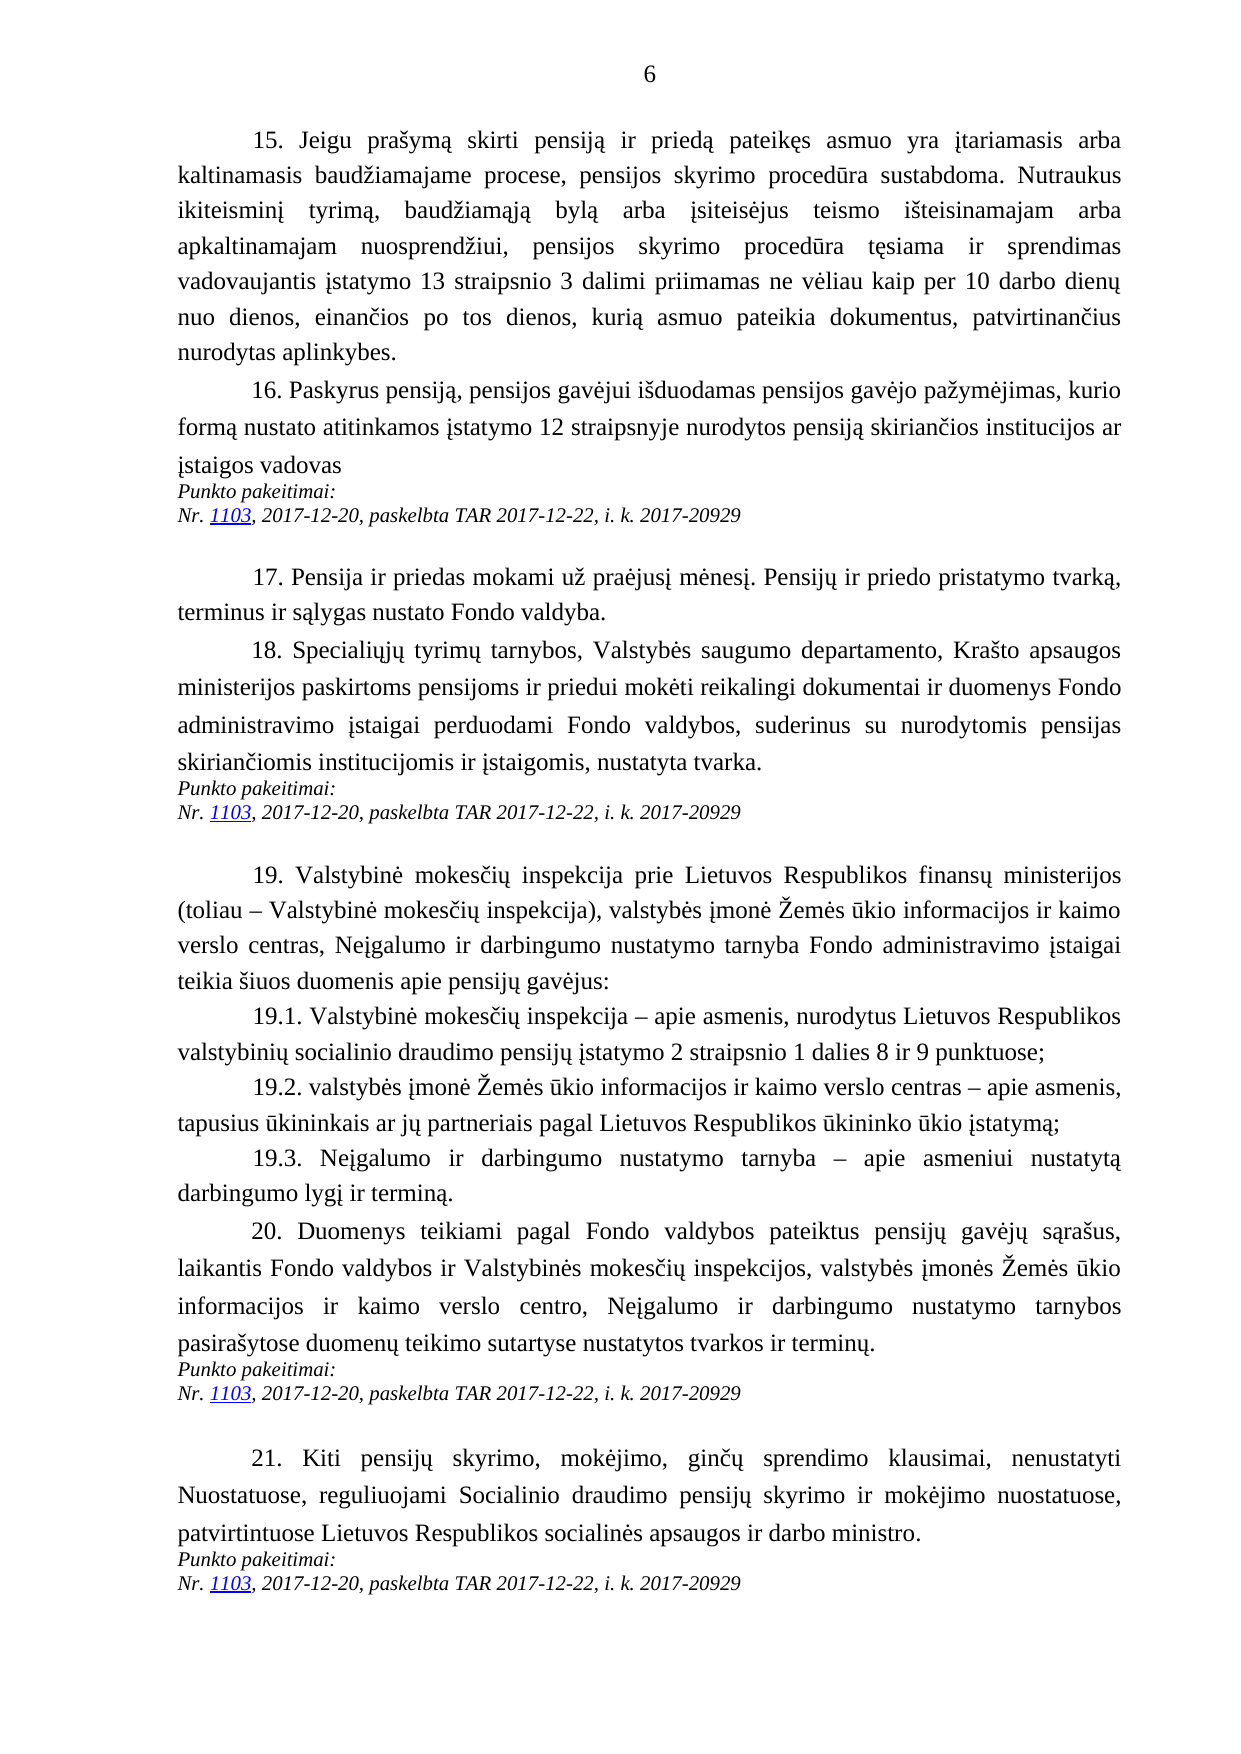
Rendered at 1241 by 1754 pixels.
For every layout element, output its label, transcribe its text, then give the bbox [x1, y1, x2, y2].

text 21. Kiti pensijų skyrimo, mokėjimo, ginčų sprendimo klausimai, nenustatyti Nuostatuose, reguliuojami Socialinio draudimo pensijų skyrimo ir mokėjimo nuostatuose, patvirtintuose Lietuvos Respublikos socialinės apsaugos ir darbo ministro. [177, 1434, 1122, 1547]
text 18. Specialiųjų tyrimų tarnybos, Valstybės saugumo departamento, Krašto apsaugos ministerijos paskirtoms pensijoms ir priedui mokėti reikalingi dokumentai ir duomenys Fondo administravimo įstaigai perduodami Fondo valdybos, suderinus su nurodytomis pensijas skiriančiomis institucijomis ir įstaigomis, nustatyta tvarka. [177, 626, 1122, 776]
text Nr. 1103, 2017-12-20, paskelbta TAR 2017-12-22, i. k. 2017-20929 [177, 503, 1122, 527]
text Nr. 1103, 2017-12-20, paskelbta TAR 2017-12-22, i. k. 2017-20929 [177, 800, 1122, 824]
text 17. Pensija ir priedas mokami už praėjusį mėnesį. Pensijų ir priedo pristatymo tvarką, terminus ir sąlygas nustato Fondo valdyba. [177, 555, 1122, 626]
text 15. Jeigu prašymą skirti pensiją ir priedą pateikęs asmuo yra įtariamasis arba kaltinamasis baudžiamajame procese, pensijos skyrimo procedūra sustabdoma. Nutraukus ikiteisminį tyrimą, baudžiamąją bylą arba įsiteisėjus teismo išteisinamajam arba apkaltinamajam nuosprendžiui, pensijos skyrimo procedūra tęsiama ir sprendimas vadovaujantis įstatymo 13 straipsnio 3 dalimi priimamas ne vėliau kaip per 10 darbo dienų nuo dienos, einančios po tos dienos, kurią asmuo pateikia dokumentus, patvirtinančius nurodytas aplinkybes. [177, 118, 1122, 366]
text 20. Duomenys teikiami pagal Fondo valdybos pateiktus pensijų gavėjų sąrašus, laikantis Fondo valdybos ir Valstybinės mokesčių inspekcijos, valstybės įmonės Žemės ūkio informacijos ir kaimo verslo centro, Neįgalumo ir darbingumo nustatymo tarnybos pasirašytose duomenų teikimo sutartyse nustatytos tvarkos ir terminų. [177, 1207, 1122, 1357]
text Nr. 1103, 2017-12-20, paskelbta TAR 2017-12-22, i. k. 2017-20929 [177, 1381, 1122, 1405]
text 19.1. Valstybinė mokesčių inspekcija – apie asmenis, nurodytus Lietuvos Respublikos valstybinių socialinio draudimo pensijų įstatymo 2 straipsnio 1 dalies 8 ir 9 punktuose; [177, 995, 1122, 1066]
text Punkto pakeitimai: [177, 776, 1122, 800]
text 19.3. Neįgalumo ir darbingumo nustatymo tarnyba – apie asmeniui nustatytą darbingumo lygį ir terminą. [177, 1136, 1122, 1207]
text Punkto pakeitimai: [177, 1357, 1122, 1381]
text 19. Valstybinė mokesčių inspekcija prie Lietuvos Respublikos finansų ministerijos (toliau – Valstybinė mokesčių inspekcija), valstybės įmonė Žemės ūkio informacijos ir kaimo verslo centras, Neįgalumo ir darbingumo nustatymo tarnyba Fondo administravimo įstaigai teikia šiuos duomenis apie pensijų gavėjus: [177, 853, 1122, 995]
text 16. Paskyrus pensiją, pensijos gavėjui išduodamas pensijos gavėjo pažymėjimas, kurio formą nustato atitinkamos įstatymo 12 straipsnyje nurodytos pensiją skiriančios institucijos ar įstaigos vadovas [177, 366, 1122, 478]
text Nr. 1103, 2017-12-20, paskelbta TAR 2017-12-22, i. k. 2017-20929 [177, 1571, 1122, 1595]
text 19.2. valstybės įmonė Žemės ūkio informacijos ir kaimo verslo centras – apie asmenis, tapusius ūkininkais ar jų partneriais pagal Lietuvos Respublikos ūkininko ūkio įstatymą; [177, 1066, 1122, 1136]
text Punkto pakeitimai: [177, 478, 1122, 503]
text Punkto pakeitimai: [177, 1547, 1122, 1571]
